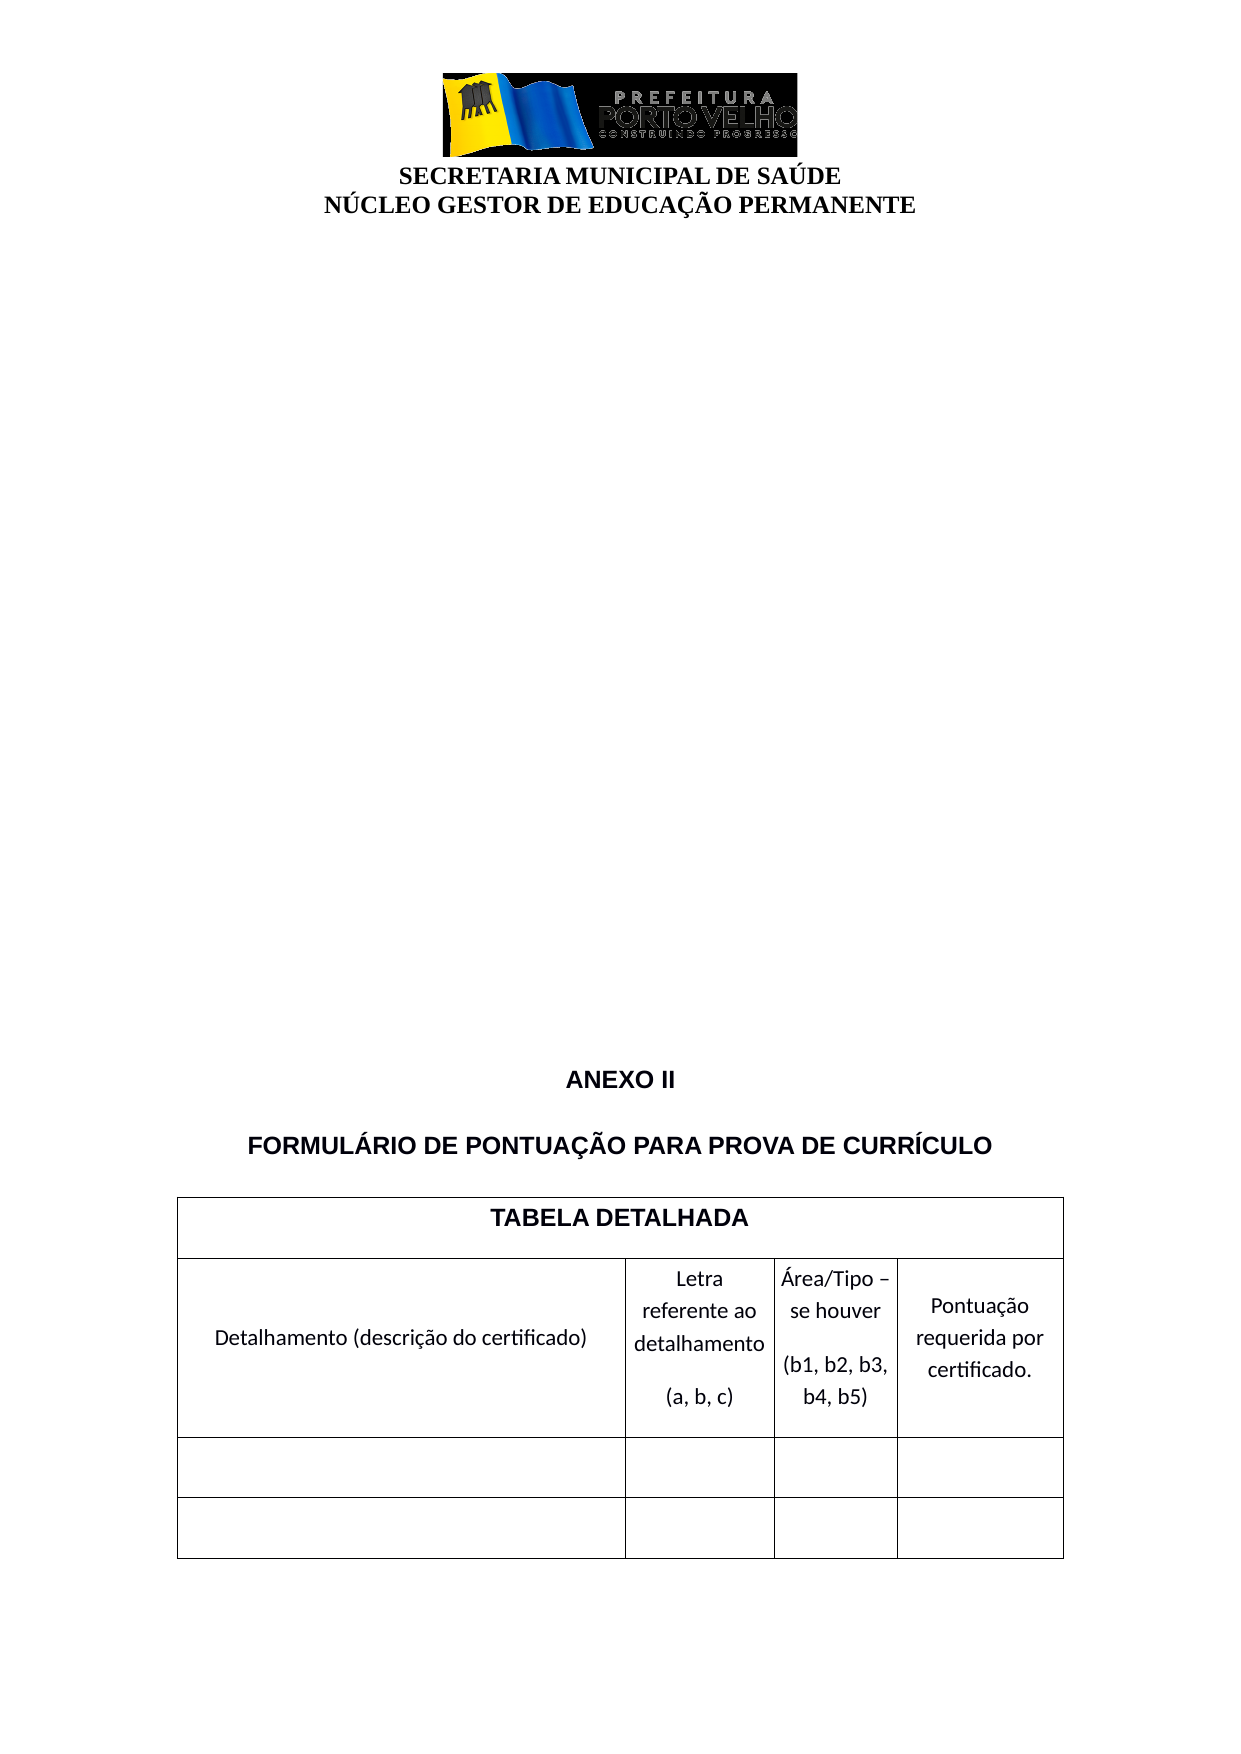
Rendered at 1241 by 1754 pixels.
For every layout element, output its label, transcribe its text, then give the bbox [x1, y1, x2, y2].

table_cell [178, 1438, 625, 1497]
table_cell [626, 1498, 774, 1558]
table_cell [898, 1498, 1063, 1558]
table_cell [898, 1438, 1063, 1497]
table_header TABELA DETALHADA [178, 1198, 1063, 1258]
table_cell Detalhamento (descrição do certificado) [178, 1259, 625, 1436]
table_cell [178, 1498, 625, 1558]
text FORMULÁRIO DE PONTUAÇÃO PARA PROVA DE CURRÍCULO [177, 1131, 1063, 1159]
table_cell [775, 1438, 897, 1497]
table_cell Área/Tipo – se houver (b1, b2, b3, b4, b5) [775, 1259, 897, 1436]
text ANEXO II [177, 1064, 1063, 1093]
table_cell Pontuação requerida por certificado. [898, 1259, 1063, 1436]
table_cell [626, 1438, 774, 1497]
table_cell Letra referente ao detalhamento (a, b, c) [626, 1259, 774, 1436]
table_cell [775, 1498, 897, 1558]
